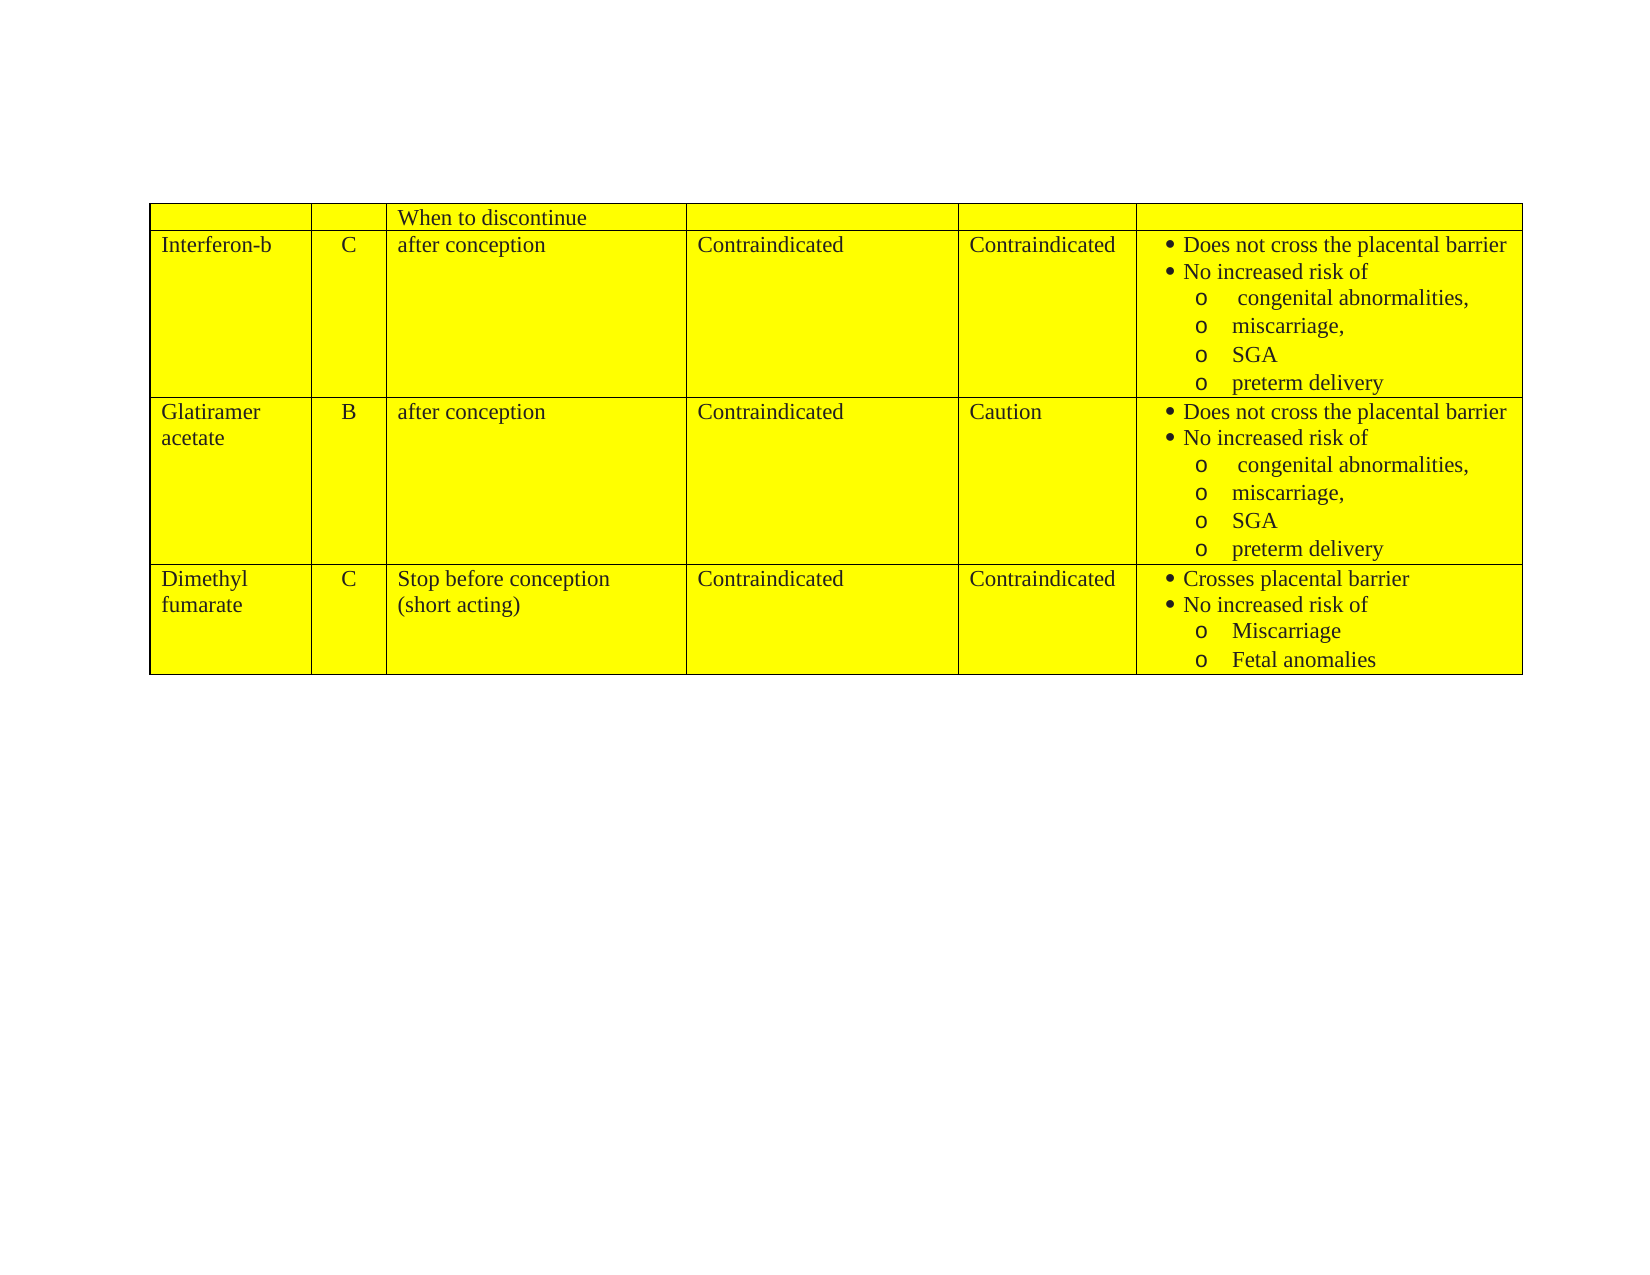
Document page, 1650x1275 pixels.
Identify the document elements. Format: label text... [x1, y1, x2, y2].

table_cell Dimethyl fumarate [151, 565, 311, 674]
table_cell Caution [959, 398, 1136, 564]
table_cell Glatiramer acetate [151, 398, 311, 564]
table_cell after conception [387, 398, 686, 564]
table_header [312, 204, 386, 230]
table_cell Interferon-b [151, 231, 311, 397]
table_header [959, 204, 1136, 230]
table_cell Contraindicated [687, 565, 958, 674]
table_header When to discontinue [387, 204, 686, 230]
table_cell C [312, 565, 386, 674]
table_header [151, 204, 311, 230]
table_cell Contraindicated [687, 231, 958, 397]
table_cell Stop before conception (short acting) [387, 565, 686, 674]
table_header [687, 204, 958, 230]
table_cell Does not cross the placental barrier No increased risk of congenital abnormalities, miscarriage, SGA preterm delivery [1137, 231, 1522, 397]
table_cell B [312, 398, 386, 564]
table_cell Does not cross the placental barrier No increased risk of congenital abnormalities, miscarriage, SGA preterm delivery [1137, 398, 1522, 564]
table_cell C [312, 231, 386, 397]
table_cell Crosses placental barrier No increased risk of Miscarriage Fetal anomalies [1137, 565, 1522, 674]
table_cell after conception [387, 231, 686, 397]
table_cell Contraindicated [959, 231, 1136, 397]
table_cell Contraindicated [959, 565, 1136, 674]
table_cell Contraindicated [687, 398, 958, 564]
table_header [1137, 204, 1522, 230]
